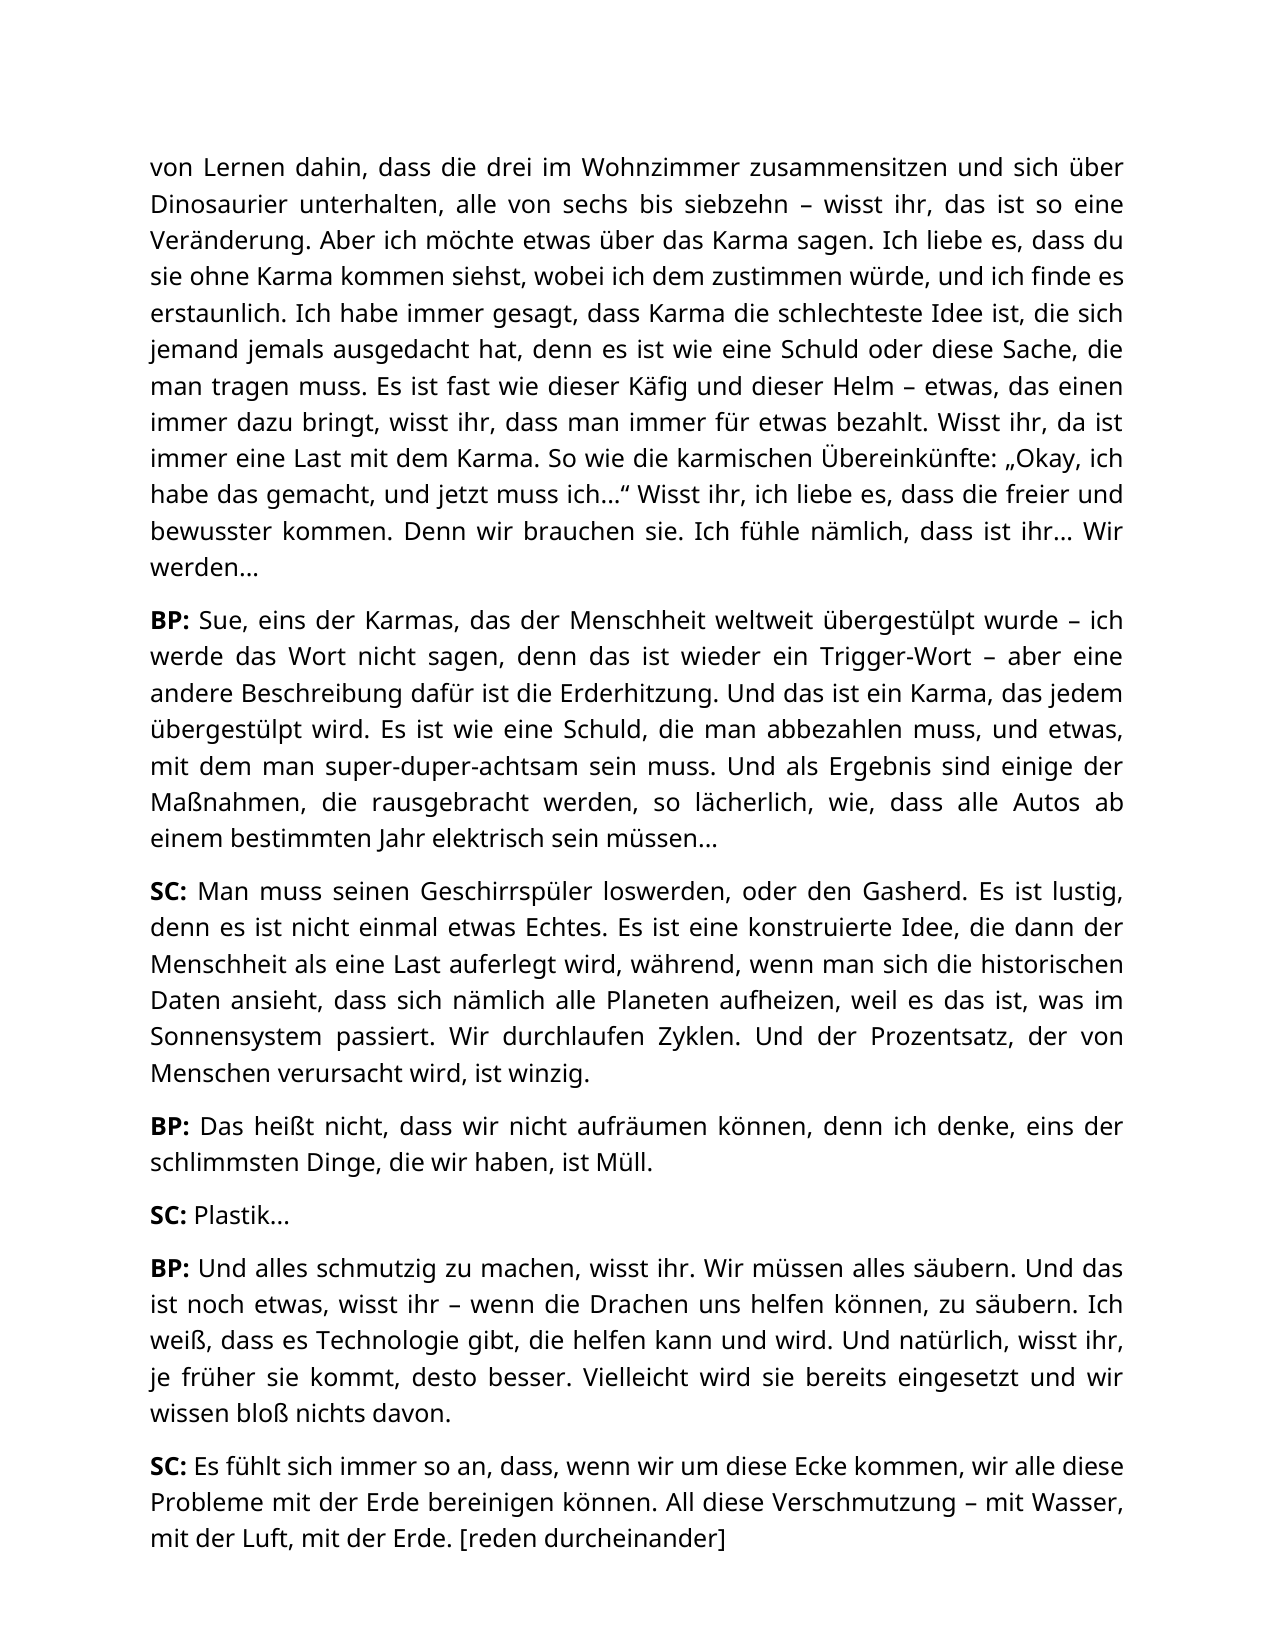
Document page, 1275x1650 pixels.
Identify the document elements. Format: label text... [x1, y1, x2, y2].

text von Lernen dahin, dass die drei im Wohnzimmer zusammensitzen und sich über Dinosaurier unterhalten, alle von sechs bis siebzehn – wisst ihr, das ist so eine Veränderung. Aber ich möchte etwas über das Karma sagen. Ich liebe es, dass du sie ohne Karma kommen siehst, wobei ich dem zustimmen würde, und ich finde es erstaunlich. Ich habe immer gesagt, dass Karma die schlechteste Idee ist, die sich jemand jemals ausgedacht hat, denn es ist wie eine Schuld oder diese Sache, die man tragen muss. Es ist fast wie dieser Käfig und dieser Helm – etwas, das einen immer dazu bringt, wisst ihr, dass man immer für etwas bezahlt. Wisst ihr, da ist immer eine Last mit dem Karma. So wie die karmischen Übereinkünfte: „Okay, ich habe das gemacht, und jetzt muss ich...“ Wisst ihr, ich liebe es, dass die freier und bewusster kommen. Denn wir brauchen sie. Ich fühle nämlich, dass ist ihr... Wir werden... [150, 150, 1125, 584]
text BP: Das heißt nicht, dass wir nicht aufräumen können, denn ich denke, eins der schlimmsten Dinge, die wir haben, ist Müll. [150, 1108, 1125, 1179]
text BP: Und alles schmutzig zu machen, wisst ihr. Wir müssen alles säubern. Und das ist noch etwas, wisst ihr – wenn die Drachen uns helfen können, zu säubern. Ich weiß, dass es Technologie gibt, die helfen kann und wird. Und natürlich, wisst ihr, je früher sie kommt, desto besser. Vielleicht wird sie bereits eingesetzt und wir wissen bloß nichts davon. [150, 1250, 1125, 1430]
text SC: Plastik... [150, 1197, 1125, 1231]
text SC: Man muss seinen Geschirrspüler loswerden, oder den Gasherd. Es ist lustig, denn es ist nicht einmal etwas Echtes. Es ist eine konstruierte Idee, die dann der Menschheit als eine Last auferlegt wird, während, wenn man sich die historischen Daten ansieht, dass sich nämlich alle Planeten aufheizen, weil es das ist, was im Sonnensystem passiert. Wir durchlaufen Zyklen. Und der Prozentsatz, der von Menschen verursacht wird, ist winzig. [150, 874, 1125, 1089]
text SC: Es fühlt sich immer so an, dass, wenn wir um diese Ecke kommen, wir alle diese Probleme mit der Erde bereinigen können. All diese Verschmutzung – mit Wasser, mit der Luft, mit der Erde. [reden durcheinander] [150, 1448, 1125, 1555]
text BP: Sue, eins der Karmas, das der Menschheit weltweit übergestülpt wurde – ich werde das Wort nicht sagen, denn das ist wieder ein Trigger-Wort – aber eine andere Beschreibung dafür ist die Erderhitzung. Und das ist ein Karma, das jedem übergestülpt wird. Es ist wie eine Schuld, die man abbezahlen muss, und etwas, mit dem man super-duper-achtsam sein muss. Und als Ergebnis sind einige der Maßnahmen, die rausgebracht werden, so lächerlich, wie, dass alle Autos ab einem bestimmten Jahr elektrisch sein müssen... [150, 603, 1125, 855]
